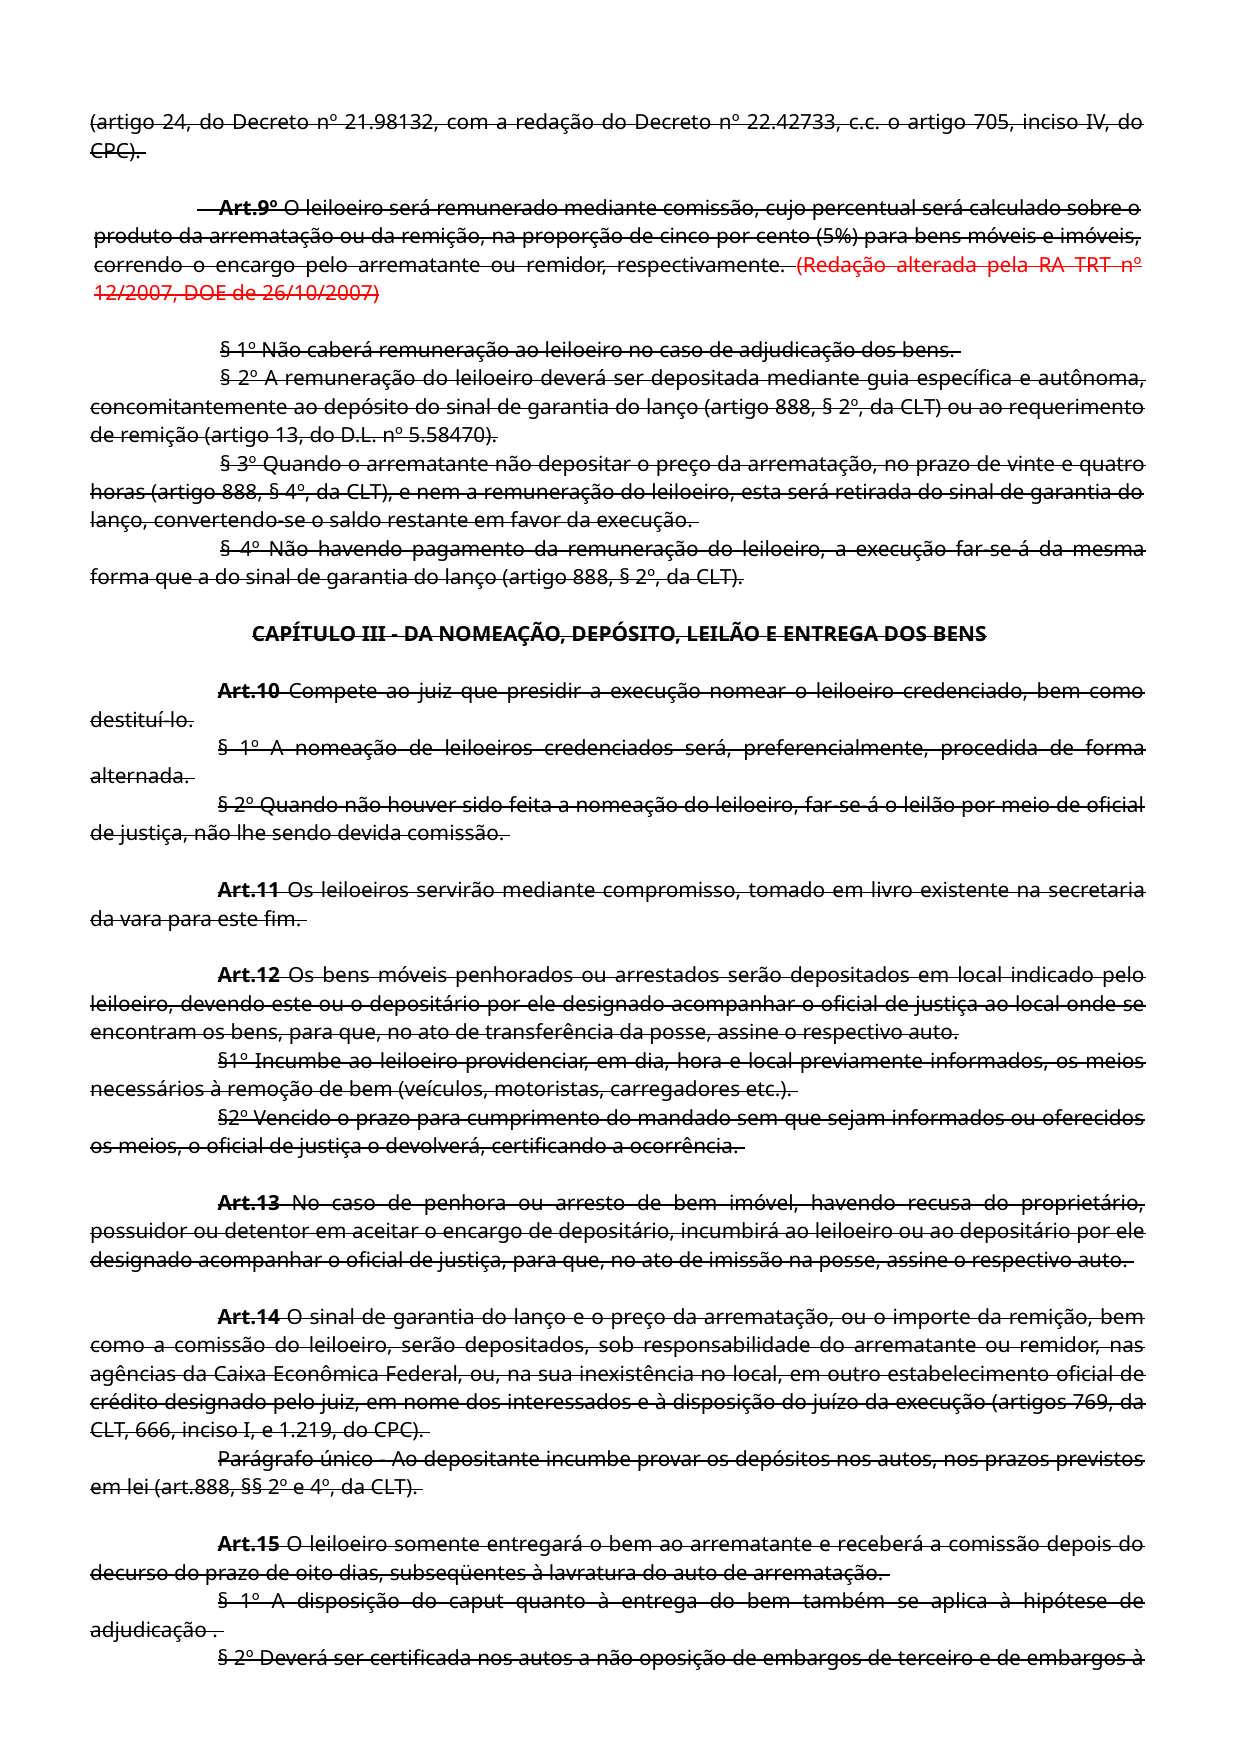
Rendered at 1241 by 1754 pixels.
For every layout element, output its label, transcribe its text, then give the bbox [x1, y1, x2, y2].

text § 2º Deverá ser certificada nos autos a não oposição de embargos de terceiro e de embargos à [90, 1643, 1146, 1672]
text Art.11 Os leiloeiros servirão mediante compromisso, tomado em livro existente na secretaria da vara para este fim. [90, 875, 1146, 932]
text §1º Incumbe ao leiloeiro providenciar, em dia, hora e local previamente informados, os meios necessários à remoção de bem (veículos, motoristas, carregadores etc.). [90, 1046, 1146, 1103]
text Parágrafo único - Ao depositante incumbe provar os depósitos nos autos, nos prazos previstos em lei (art.888, §§ 2º e 4º, da CLT). [90, 1444, 1146, 1501]
text Art.12 Os bens móveis penhorados ou arrestados serão depositados em local indicado pelo leiloeiro, devendo este ou o depositário por ele designado acompanhar o oficial de justiça ao local onde se encontram os bens, para que, no ato de transferência da posse, assine o respectivo auto. [90, 961, 1146, 1005]
text CAPÍTULO III - DA NOMEAÇÃO, DEPÓSITO, LEILÃO E ENTREGA DOS BENS [90, 619, 1146, 648]
text Art.15 O leiloeiro somente entregará o bem ao arrematante e receberá a comissão depois do decurso do prazo de oito dias, subseqüentes à lavratura do auto de arrematação. [90, 1529, 1146, 1586]
text § 3º Quando o arrematante não depositar o preço da arrematação, no prazo de vinte e quatro horas (artigo 888, § 4º, da CLT), e nem a remuneração do leiloeiro, esta será retirada do sinal de garantia do lanço, convertendo-se o saldo restante em favor da execução. [90, 449, 1146, 534]
text Art.9º O leiloeiro será remunerado mediante comissão, cujo percentual será calculado sobre o produto da arrematação ou da remição, na proporção de cinco por cento (5%) para bens móveis e imóveis, correndo o encargo pelo arrematante ou remidor, respectivamente. (Redação alterada pela RA TRT nº 12/2007, DOE de 26/10/2007) [93, 193, 1142, 266]
text § 2º Quando não houver sido feita a nomeação do leiloeiro, far-se-á o leilão por meio de oficial de justiça, não lhe sendo devida comissão. [90, 790, 1146, 847]
text Art.12 Os bens móveis penhorados ou arrestados serão depositados em local indicado pelo leiloeiro, devendo este ou o depositário por ele designado acompanhar o oficial de justiça ao local onde se encontram os bens, para que, no ato de transferência da posse, assine o respectivo auto. [90, 1007, 1146, 1046]
text Art.14 O sinal de garantia do lanço e o preço da arrematação, ou o importe da remição, bem como a comissão do leiloeiro, serão depositados, sob responsabilidade do arrematante ou remidor, nas agências da Caixa Econômica Federal, ou, na sua inexistência no local, em outro estabelecimento oficial de crédito designado pelo juiz, em nome dos interessados e à disposição do juízo da execução (artigos 769, da CLT, 666, inciso I, e 1.219, do CPC). [90, 1376, 1146, 1403]
text Art.9º O leiloeiro será remunerado mediante comissão, cujo percentual será calculado sobre o produto da arrematação ou da remição, na proporção de cinco por cento (5%) para bens móveis e imóveis, correndo o encargo pelo arrematante ou remidor, respectivamente. (Redação alterada pela RA TRT nº 12/2007, DOE de 26/10/2007) [93, 267, 1142, 307]
text §2º Vencido o prazo para cumprimento do mandado sem que sejam informados ou oferecidos os meios, o oficial de justiça o devolverá, certificando a ocorrência. [90, 1103, 1146, 1160]
text Art.9º O leiloeiro será remunerado mediante comissão, cujo percentual será calculado sobre o produto da arrematação ou da remição, na proporção de três por cento (3%) para os bens imóveis e de cinco por cento (5%) para os móveis, correndo o encargo pelo arrematante ou remidor, respectivamente (artigo 24, do Decreto nº 21.98132, com a redação do Decreto nº 22.42733, c.c. o artigo 705, inciso IV, do CPC). [90, 107, 1146, 164]
text Art.10 Compete ao juiz que presidir a execução nomear o leiloeiro credenciado, bem como destituí-lo. [90, 676, 1146, 733]
text § 2º A remuneração do leiloeiro deverá ser depositada mediante guia específica e autônoma, concomitantemente ao depósito do sinal de garantia do lanço (artigo 888, § 2º, da CLT) ou ao requerimento de remição (artigo 13, do D.L. nº 5.58470). [90, 363, 1146, 449]
text § 1º A nomeação de leiloeiros credenciados será, preferencialmente, procedida de forma alternada. [90, 733, 1146, 790]
text § 1º A disposição do caput quanto à entrega do bem também se aplica à hipótese de adjudicação . [90, 1586, 1146, 1643]
text Art.14 O sinal de garantia do lanço e o preço da arrematação, ou o importe da remição, bem como a comissão do leiloeiro, serão depositados, sob responsabilidade do arrematante ou remidor, nas agências da Caixa Econômica Federal, ou, na sua inexistência no local, em outro estabelecimento oficial de crédito designado pelo juiz, em nome dos interessados e à disposição do juízo da execução (artigos 769, da CLT, 666, inciso I, e 1.219, do CPC). [90, 1302, 1146, 1375]
text § 4º Não havendo pagamento da remuneração do leiloeiro, a execução far-se-á da mesma forma que a do sinal de garantia do lanço (artigo 888, § 2º, da CLT). [90, 534, 1146, 591]
text § 1º Não caberá remuneração ao leiloeiro no caso de adjudicação dos bens. [90, 335, 1146, 363]
text Art.13 No caso de penhora ou arresto de bem imóvel, havendo recusa do proprietário, possuidor ou detentor em aceitar o encargo de depositário, incumbirá ao leiloeiro ou ao depositário por ele designado acompanhar o oficial de justiça, para que, no ato de imissão na posse, assine o respectivo auto. [90, 1234, 1146, 1273]
text Art.14 O sinal de garantia do lanço e o preço da arrematação, ou o importe da remição, bem como a comissão do leiloeiro, serão depositados, sob responsabilidade do arrematante ou remidor, nas agências da Caixa Econômica Federal, ou, na sua inexistência no local, em outro estabelecimento oficial de crédito designado pelo juiz, em nome dos interessados e à disposição do juízo da execução (artigos 769, da CLT, 666, inciso I, e 1.219, do CPC). [90, 1405, 1146, 1444]
text Art.13 No caso de penhora ou arresto de bem imóvel, havendo recusa do proprietário, possuidor ou detentor em aceitar o encargo de depositário, incumbirá ao leiloeiro ou ao depositário por ele designado acompanhar o oficial de justiça, para que, no ato de imissão na posse, assine o respectivo auto. [90, 1188, 1146, 1233]
